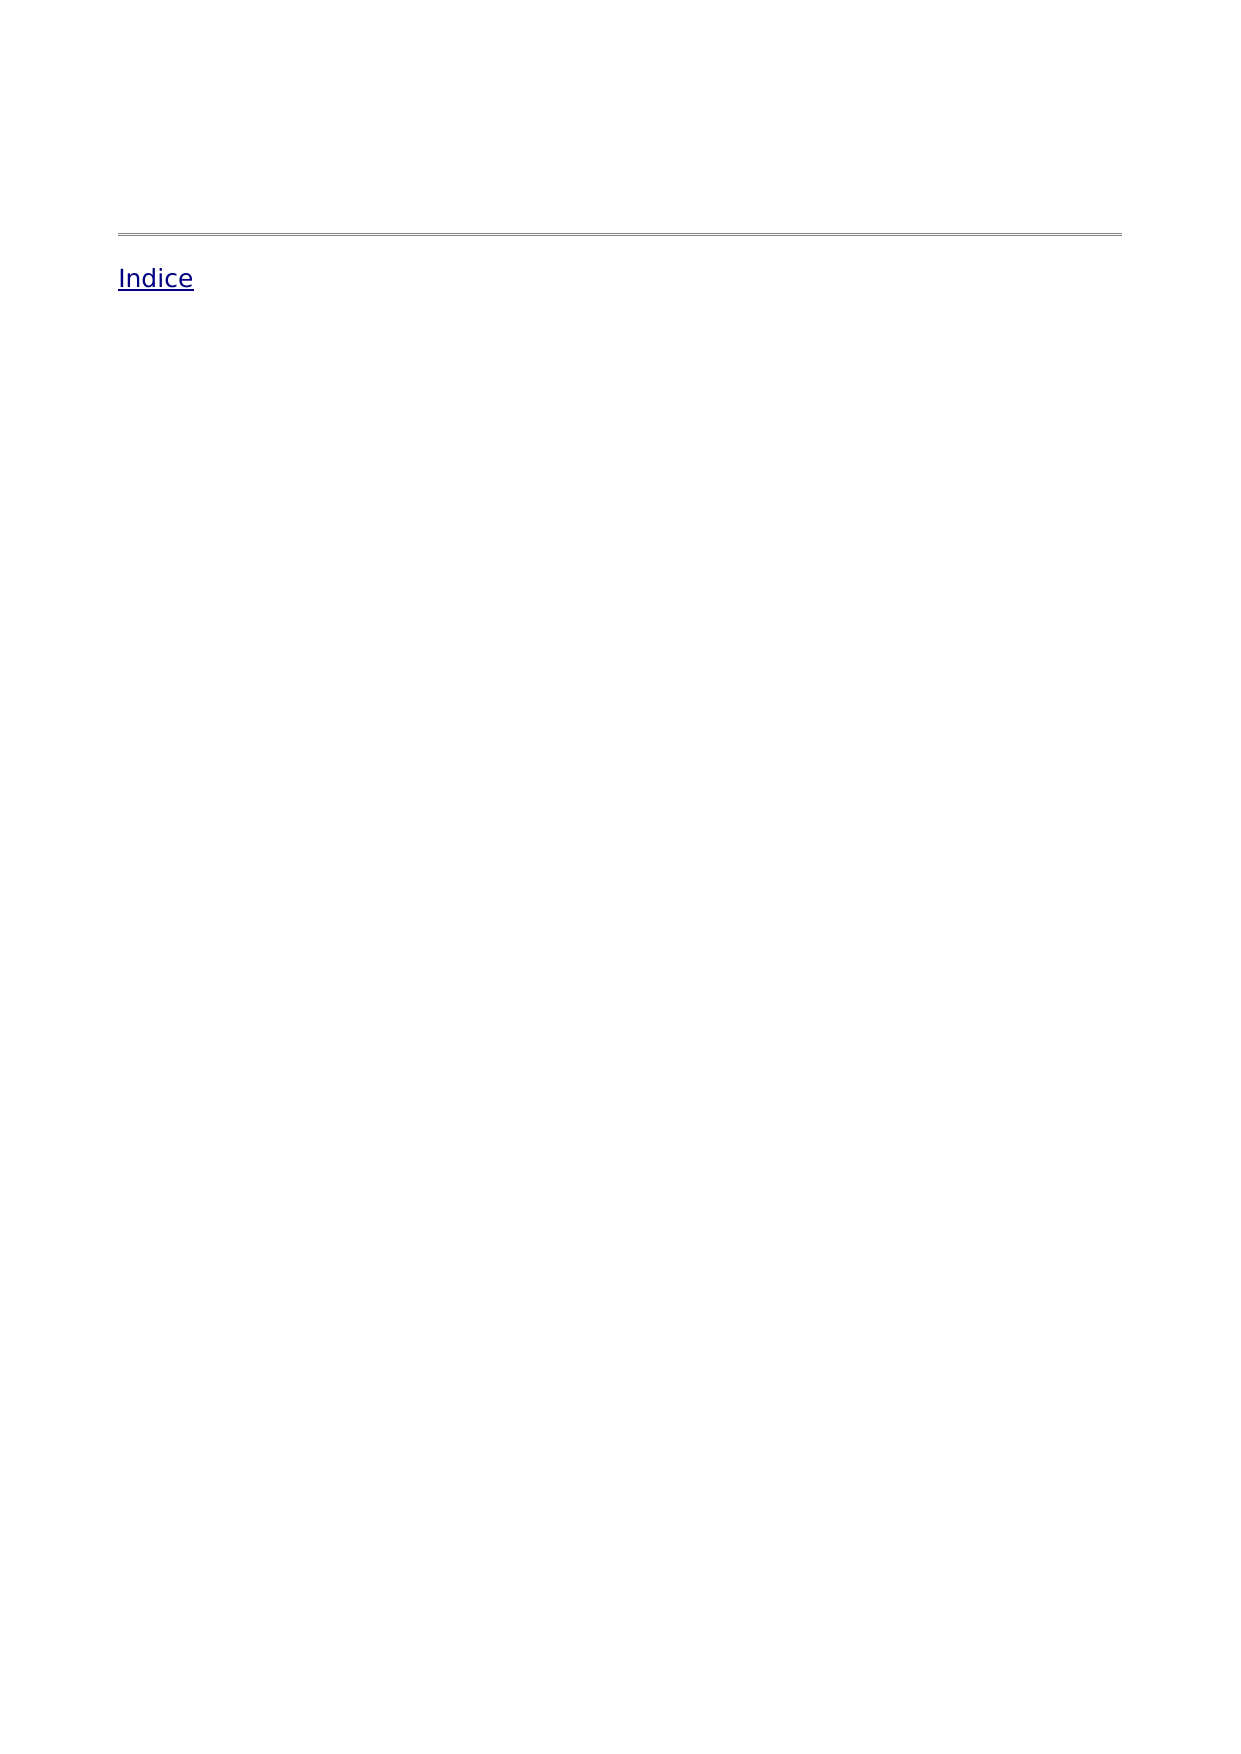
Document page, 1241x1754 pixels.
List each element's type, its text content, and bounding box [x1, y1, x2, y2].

text Indice [118, 264, 1122, 294]
